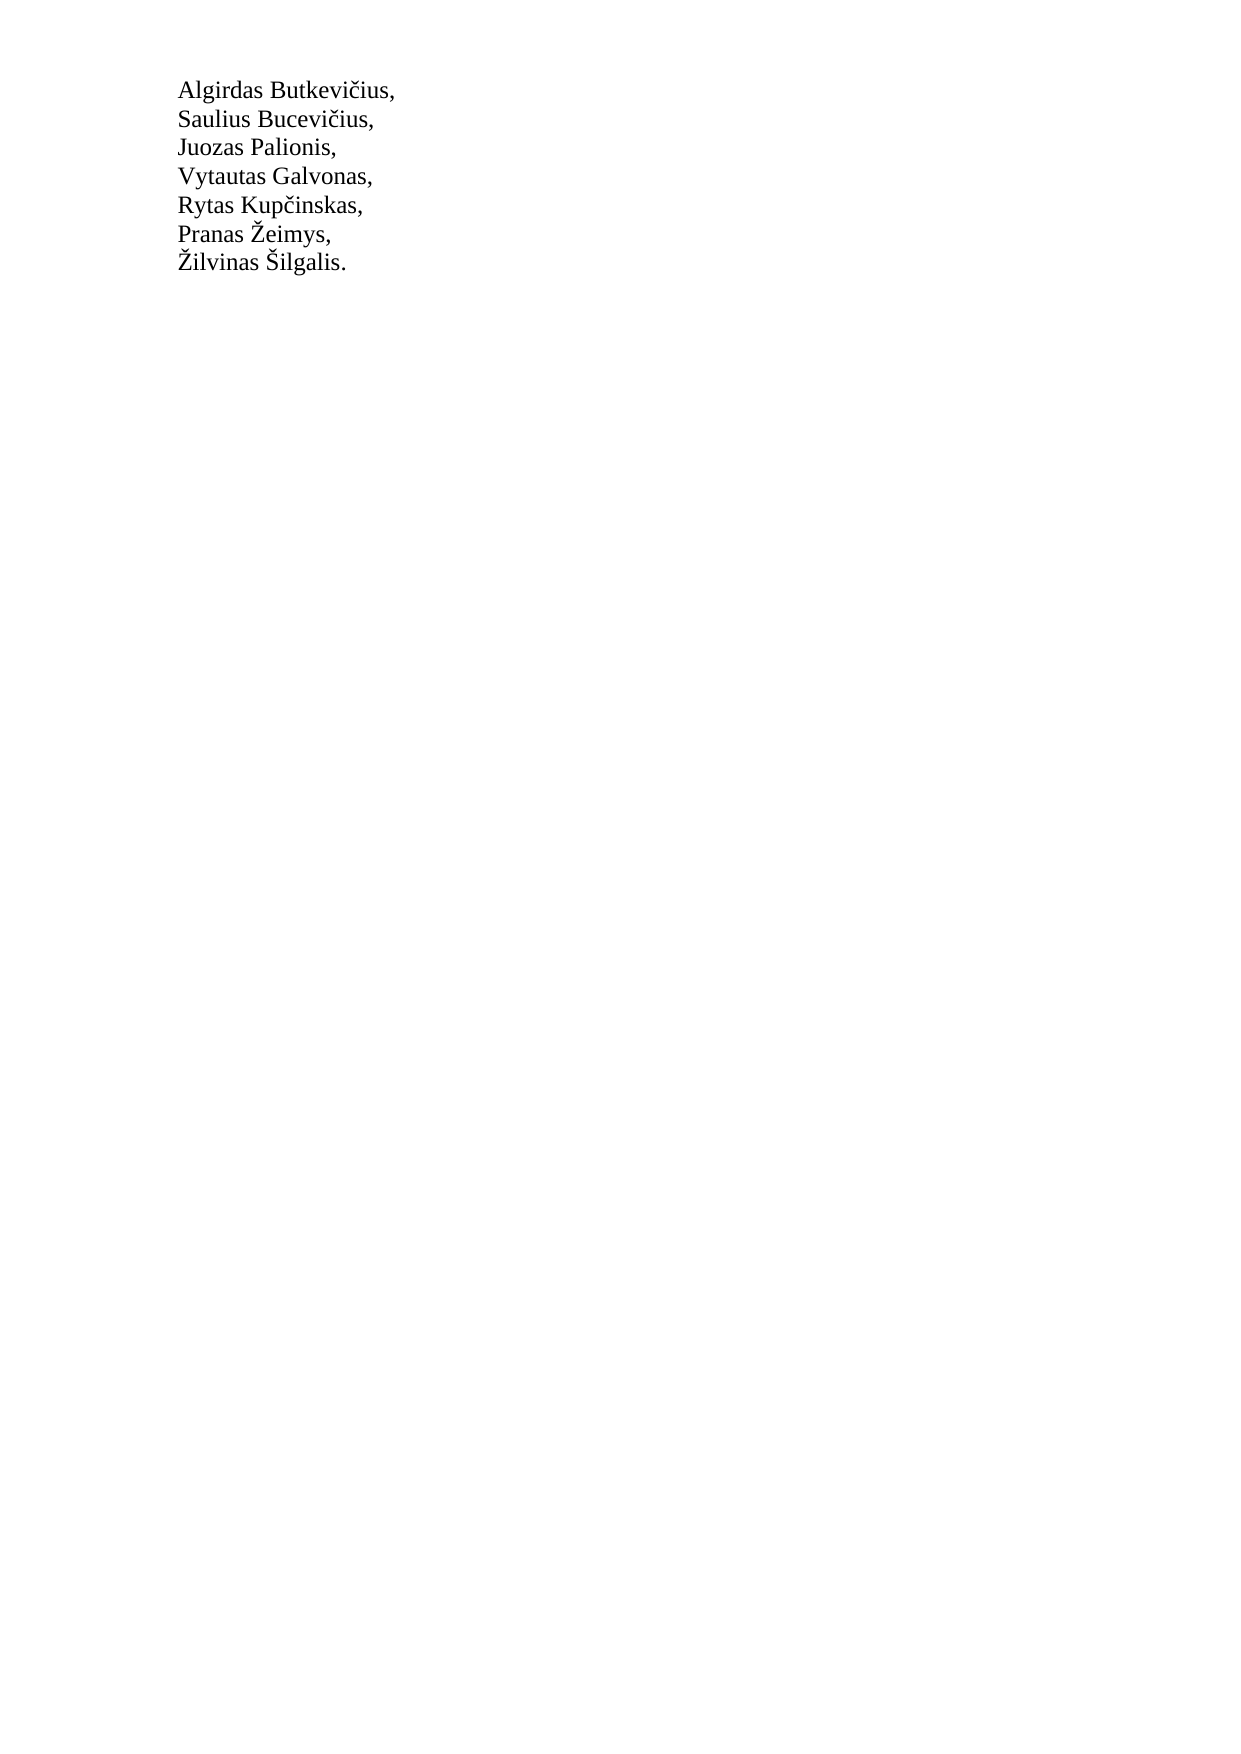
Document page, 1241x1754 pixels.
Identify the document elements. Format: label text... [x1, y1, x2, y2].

text Vytautas Galvonas, [177, 161, 1181, 190]
text Rytas Kupčinskas, [177, 190, 1181, 219]
text Juozas Palionis, [177, 132, 1181, 161]
text Saulius Bucevičius, [177, 104, 1181, 132]
text Algirdas Butkevičius, [177, 75, 1181, 104]
text Žilvinas Šilgalis. [177, 247, 1181, 276]
text Pranas Žeimys, [177, 219, 1181, 247]
